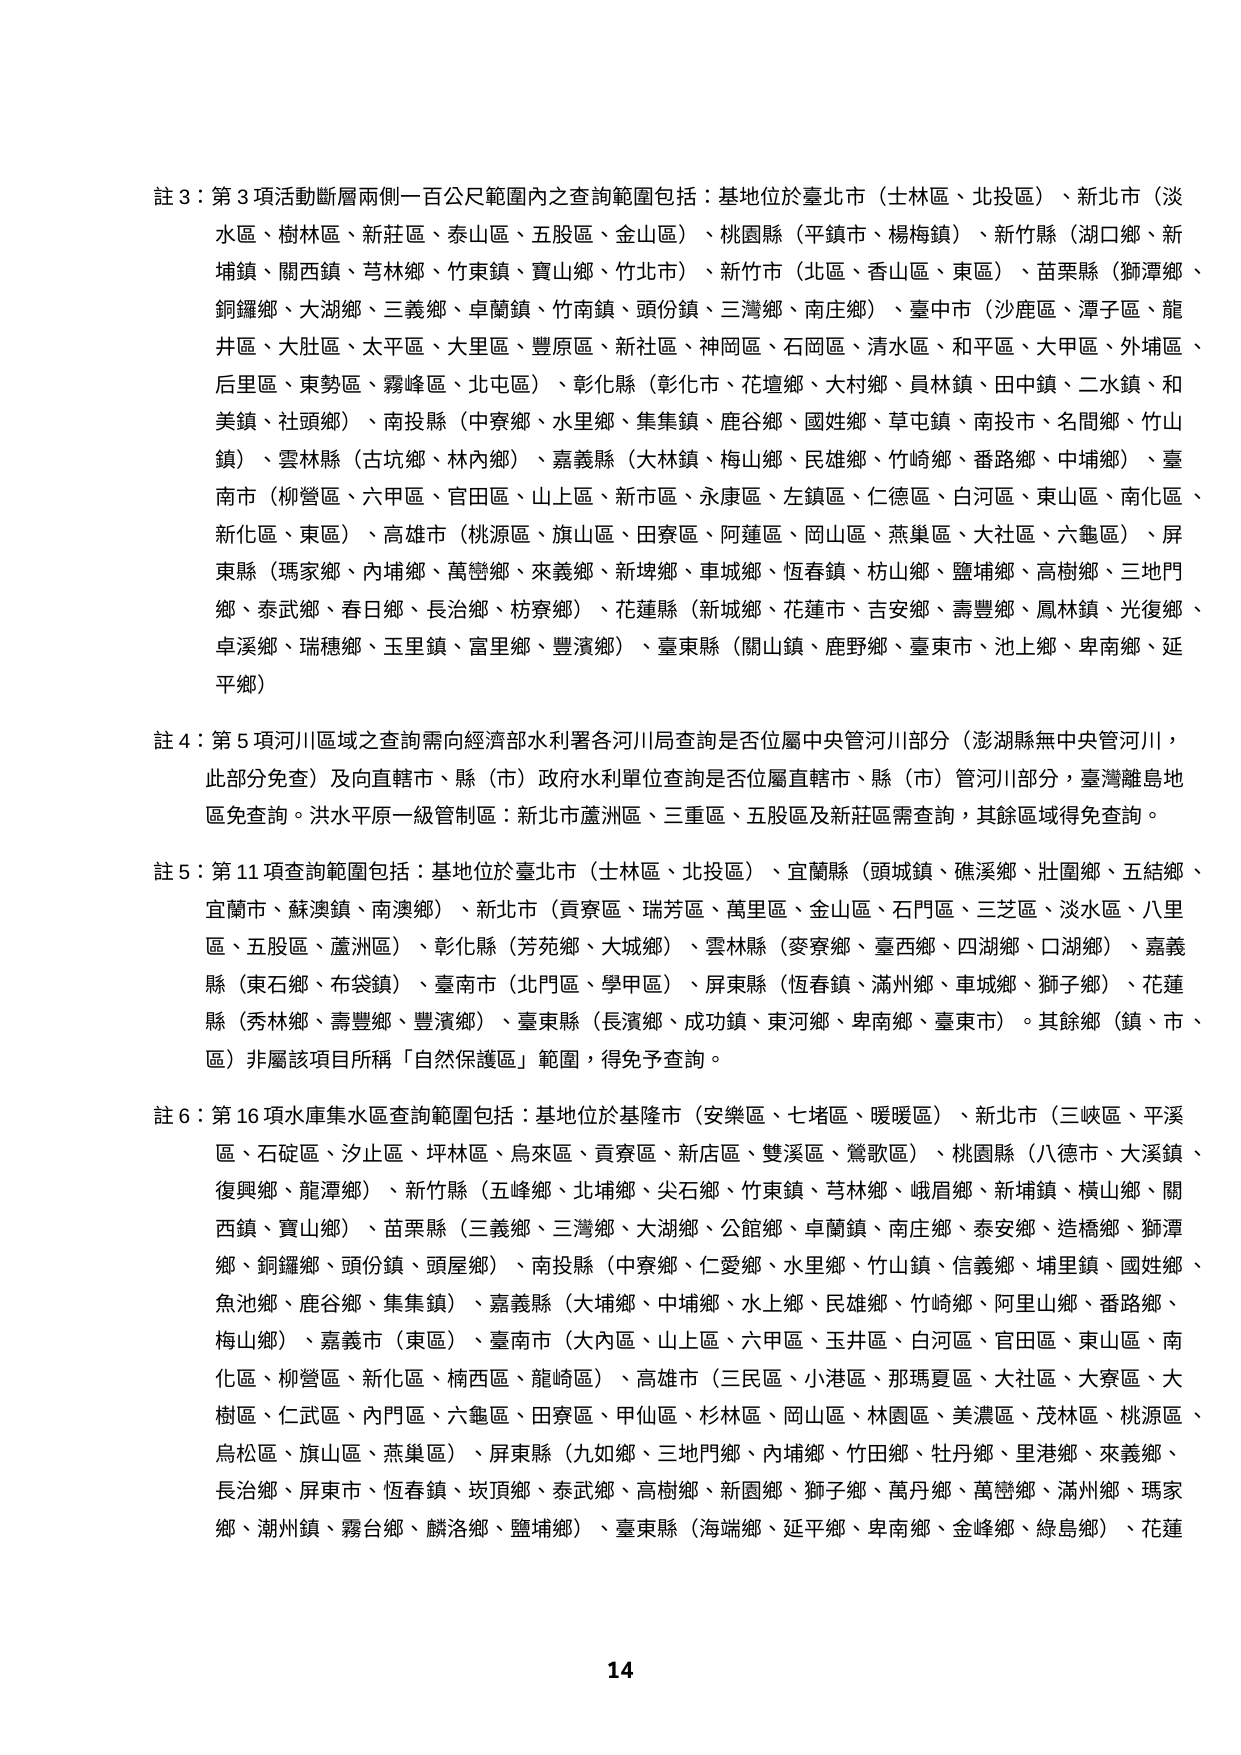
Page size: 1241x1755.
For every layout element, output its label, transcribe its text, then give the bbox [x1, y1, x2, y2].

text 註5：第11項查詢範圍包括：基地位於臺北市（士林區、北投區）、宜蘭縣（頭城鎮、礁溪鄉、壯圍鄉、五結鄉、宜蘭市、蘇澳鎮、南澳鄉）、新北市（貢寮區、瑞芳區、萬里區、金山區、石門區、三芝區、淡水區、八里區、五股區、蘆洲區）、彰化縣（芳苑鄉、大城鄉）、雲林縣（麥寮鄉、臺西鄉、四湖鄉、口湖鄉）、嘉義縣（東石鄉、布袋鎮）、臺南市（北門區、學甲區）、屏東縣（恆春鎮、滿州鄉、車城鄉、獅子鄉）、花蓮縣（秀林鄉、壽豐鄉、豐濱鄉）、臺東縣（長濱鄉、成功鎮、東河鄉、卑南鄉、臺東市）。其餘鄉（鎮、市、區）非屬該項目所稱「自然保護區」範圍，得免予查詢。 [153, 850, 1187, 1075]
text 註6：第16項水庫集水區查詢範圍包括：基地位於基隆市（安樂區、七堵區、暖暖區）、新北市（三峽區、平溪區、石碇區、汐止區、坪林區、烏來區、貢寮區、新店區、雙溪區、鶯歌區）、桃園縣（八德市、大溪鎮、復興鄉、龍潭鄉）、新竹縣（五峰鄉、北埔鄉、尖石鄉、竹東鎮、芎林鄉、峨眉鄉、新埔鎮、橫山鄉、關西鎮、寶山鄉）、苗栗縣（三義鄉、三灣鄉、大湖鄉、公館鄉、卓蘭鎮、南庄鄉、泰安鄉、造橋鄉、獅潭鄉、銅鑼鄉、頭份鎮、頭屋鄉）、南投縣（中寮鄉、仁愛鄉、水里鄉、竹山鎮、信義鄉、埔里鎮、國姓鄉、魚池鄉、鹿谷鄉、集集鎮）、嘉義縣（大埔鄉、中埔鄉、水上鄉、民雄鄉、竹崎鄉、阿里山鄉、番路鄉、梅山鄉）、嘉義市（東區）、臺南市（大內區、山上區、六甲區、玉井區、白河區、官田區、東山區、南化區、柳營區、新化區、楠西區、龍崎區）、高雄市（三民區、小港區、那瑪夏區、大社區、大寮區、大樹區、仁武區、內門區、六龜區、田寮區、甲仙區、杉林區、岡山區、林園區、美濃區、茂林區、桃源區、烏松區、旗山區、燕巢區）、屏東縣（九如鄉、三地門鄉、內埔鄉、竹田鄉、牡丹鄉、里港鄉、來義鄉、長治鄉、屏東市、恆春鎮、崁頂鄉、泰武鄉、高樹鄉、新園鄉、獅子鄉、萬丹鄉、萬巒鄉、滿州鄉、瑪家鄉、潮州鎮、霧台鄉、麟洛鄉、鹽埔鄉）、臺東縣（海端鄉、延平鄉、卑南鄉、金峰鄉、綠島鄉）、花蓮縣（秀林鄉、卓溪鄉、萬榮鄉）、宜蘭縣（三星鄉、大同鄉、五結鄉、冬山鄉、南澳鄉、員山鄉、頭城鎮、礁溪鄉、羅東鎮）、澎湖縣（七美鄉、白沙鄉、西嶼鄉、馬公市、望安鄉、湖西鄉）、金門縣（金城鎮、金湖鎮、金沙鎮、金寧鄉、烈嶼鄉、烏坵鄉）、連江縣（北竿鄉、東引鄉、南竿鄉）。 [153, 1093, 1187, 1543]
text 註3：第3項活動斷層兩側一百公尺範圍內之查詢範圍包括：基地位於臺北市（士林區、北投區）、新北市（淡水區、樹林區、新莊區、泰山區、五股區、金山區）、桃園縣（平鎮市、楊梅鎮）、新竹縣（湖口鄉、新埔鎮、關西鎮、芎林鄉、竹東鎮、寶山鄉、竹北市）、新竹市（北區、香山區、東區）、苗栗縣（獅潭鄉、銅鑼鄉、大湖鄉、三義鄉、卓蘭鎮、竹南鎮、頭份鎮、三灣鄉、南庄鄉）、臺中市（沙鹿區、潭子區、龍井區、大肚區、太平區、大里區、豐原區、新社區、神岡區、石岡區、清水區、和平區、大甲區、外埔區、后里區、東勢區、霧峰區、北屯區）、彰化縣（彰化市、花壇鄉、大村鄉、員林鎮、田中鎮、二水鎮、和美鎮、社頭鄉）、南投縣（中寮鄉、水里鄉、集集鎮、鹿谷鄉、國姓鄉、草屯鎮、南投市、名間鄉、竹山鎮）、雲林縣（古坑鄉、林內鄉）、嘉義縣（大林鎮、梅山鄉、民雄鄉、竹崎鄉、番路鄉、中埔鄉）、臺南市（柳營區、六甲區、官田區、山上區、新市區、永康區、左鎮區、仁德區、白河區、東山區、南化區、新化區、東區）、高雄市（桃源區、旗山區、田寮區、阿蓮區、岡山區、燕巢區、大社區、六龜區）、屏東縣（瑪家鄉、內埔鄉、萬巒鄉、來義鄉、新埤鄉、車城鄉、恆春鎮、枋山鄉、鹽埔鄉、高樹鄉、三地門鄉、泰武鄉、春日鄉、長治鄉、枋寮鄉）、花蓮縣（新城鄉、花蓮市、吉安鄉、壽豐鄉、鳳林鎮、光復鄉、卓溪鄉、瑞穗鄉、玉里鎮、富里鄉、豐濱鄉）、臺東縣（關山鎮、鹿野鄉、臺東市、池上鄉、卑南鄉、延平鄉） [153, 175, 1187, 700]
text 註4：第5項河川區域之查詢需向經濟部水利署各河川局查詢是否位屬中央管河川部分（澎湖縣無中央管河川，此部分免查）及向直轄市、縣（市）政府水利單位查詢是否位屬直轄市、縣（市）管河川部分，臺灣離島地區免查詢。洪水平原一級管制區：新北市蘆洲區、三重區、五股區及新莊區需查詢，其餘區域得免查詢。 [153, 718, 1187, 831]
